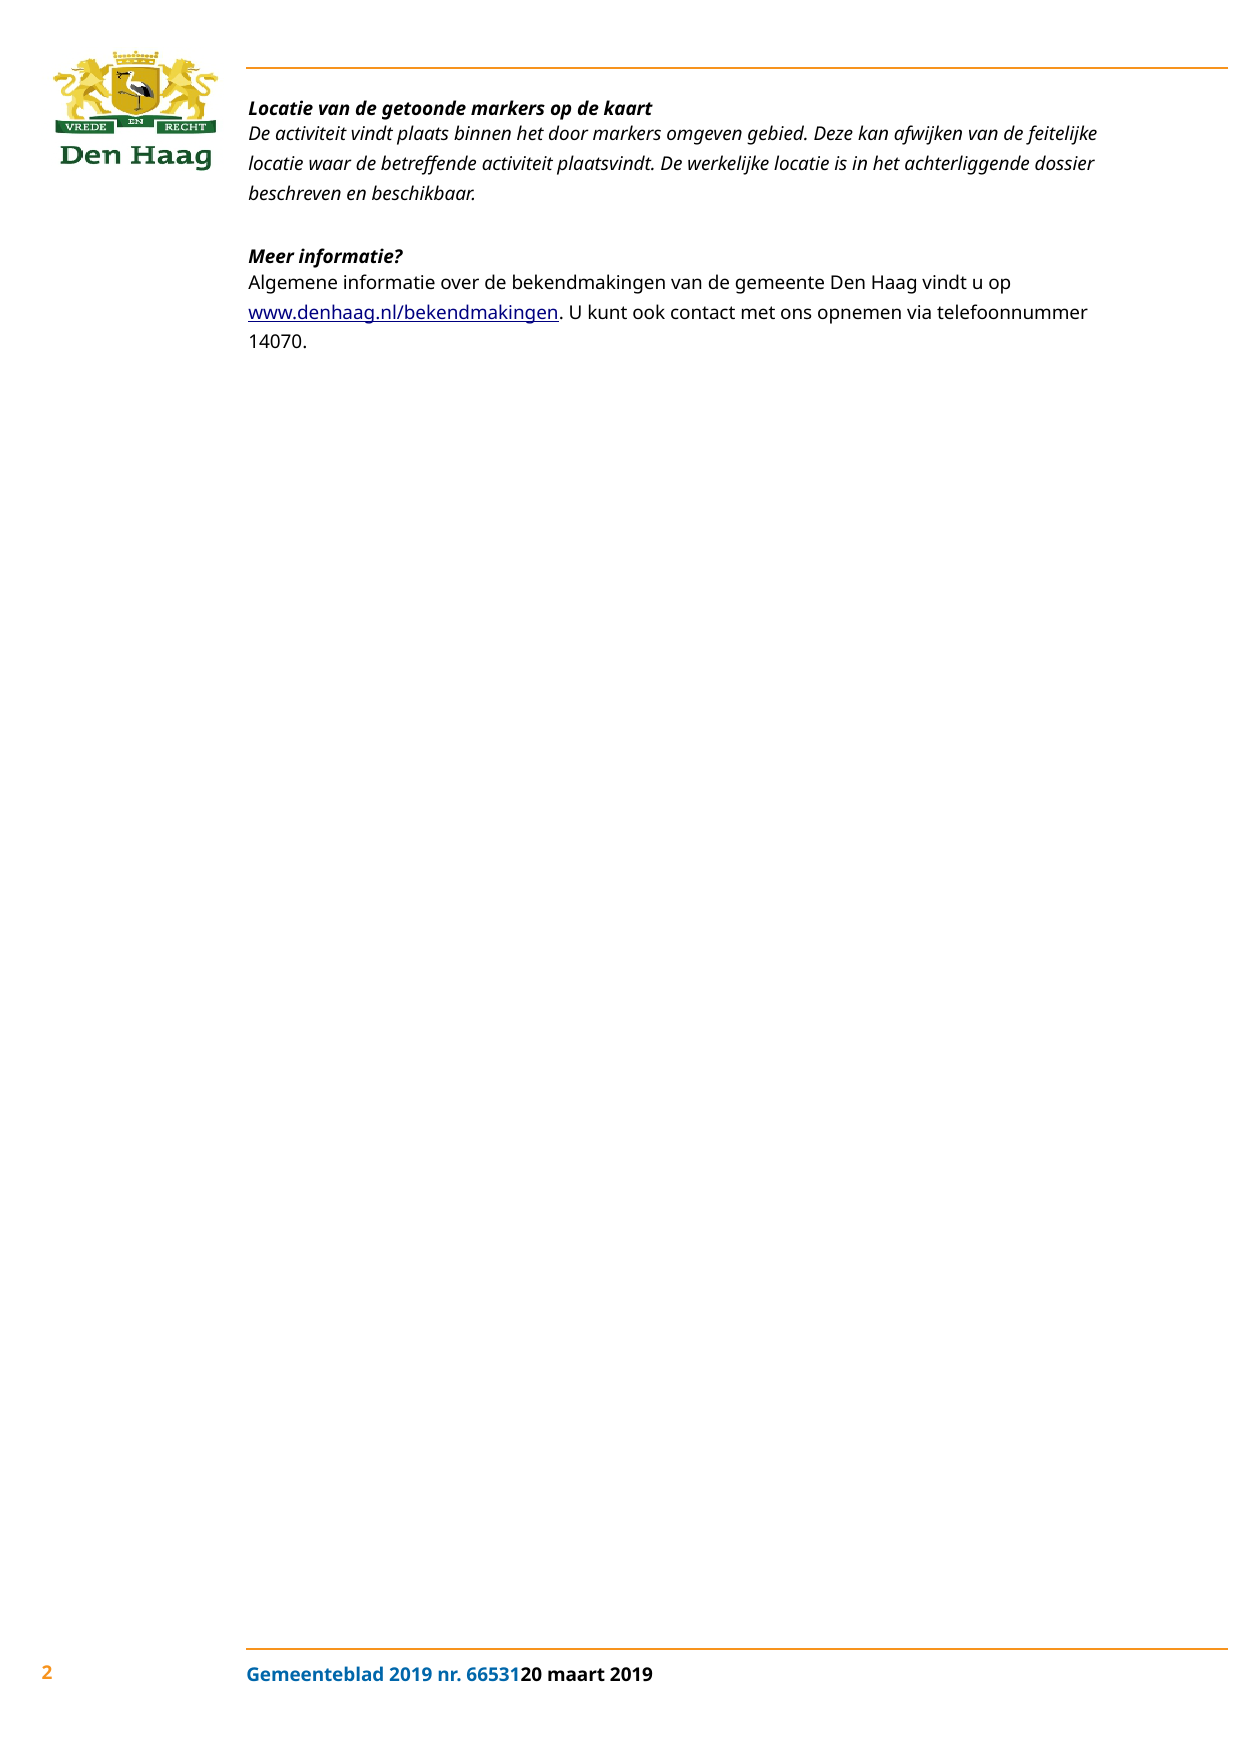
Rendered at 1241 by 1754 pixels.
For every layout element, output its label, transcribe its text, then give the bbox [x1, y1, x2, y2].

picture [41, 47, 231, 172]
text Locatie van de getoonde markers op de kaart [248, 95, 1152, 121]
text Meer informatie? [248, 244, 1152, 269]
text De activiteit vindt plaats binnen het door markers omgeven gebied. Deze kan afwijken van de feitelijke locatie waar de betreffende activiteit plaatsvindt. De werkelijke locatie is in het achterliggende dossier beschreven en beschikbaar. [248, 121, 1152, 205]
text Algemene informatie over de bekendmakingen van de gemeente Den Haag vindt u op www.denhaag.nl/bekendmakingen. U kunt ook contact met ons opnemen via telefoonnummer 14070. [248, 269, 1152, 354]
